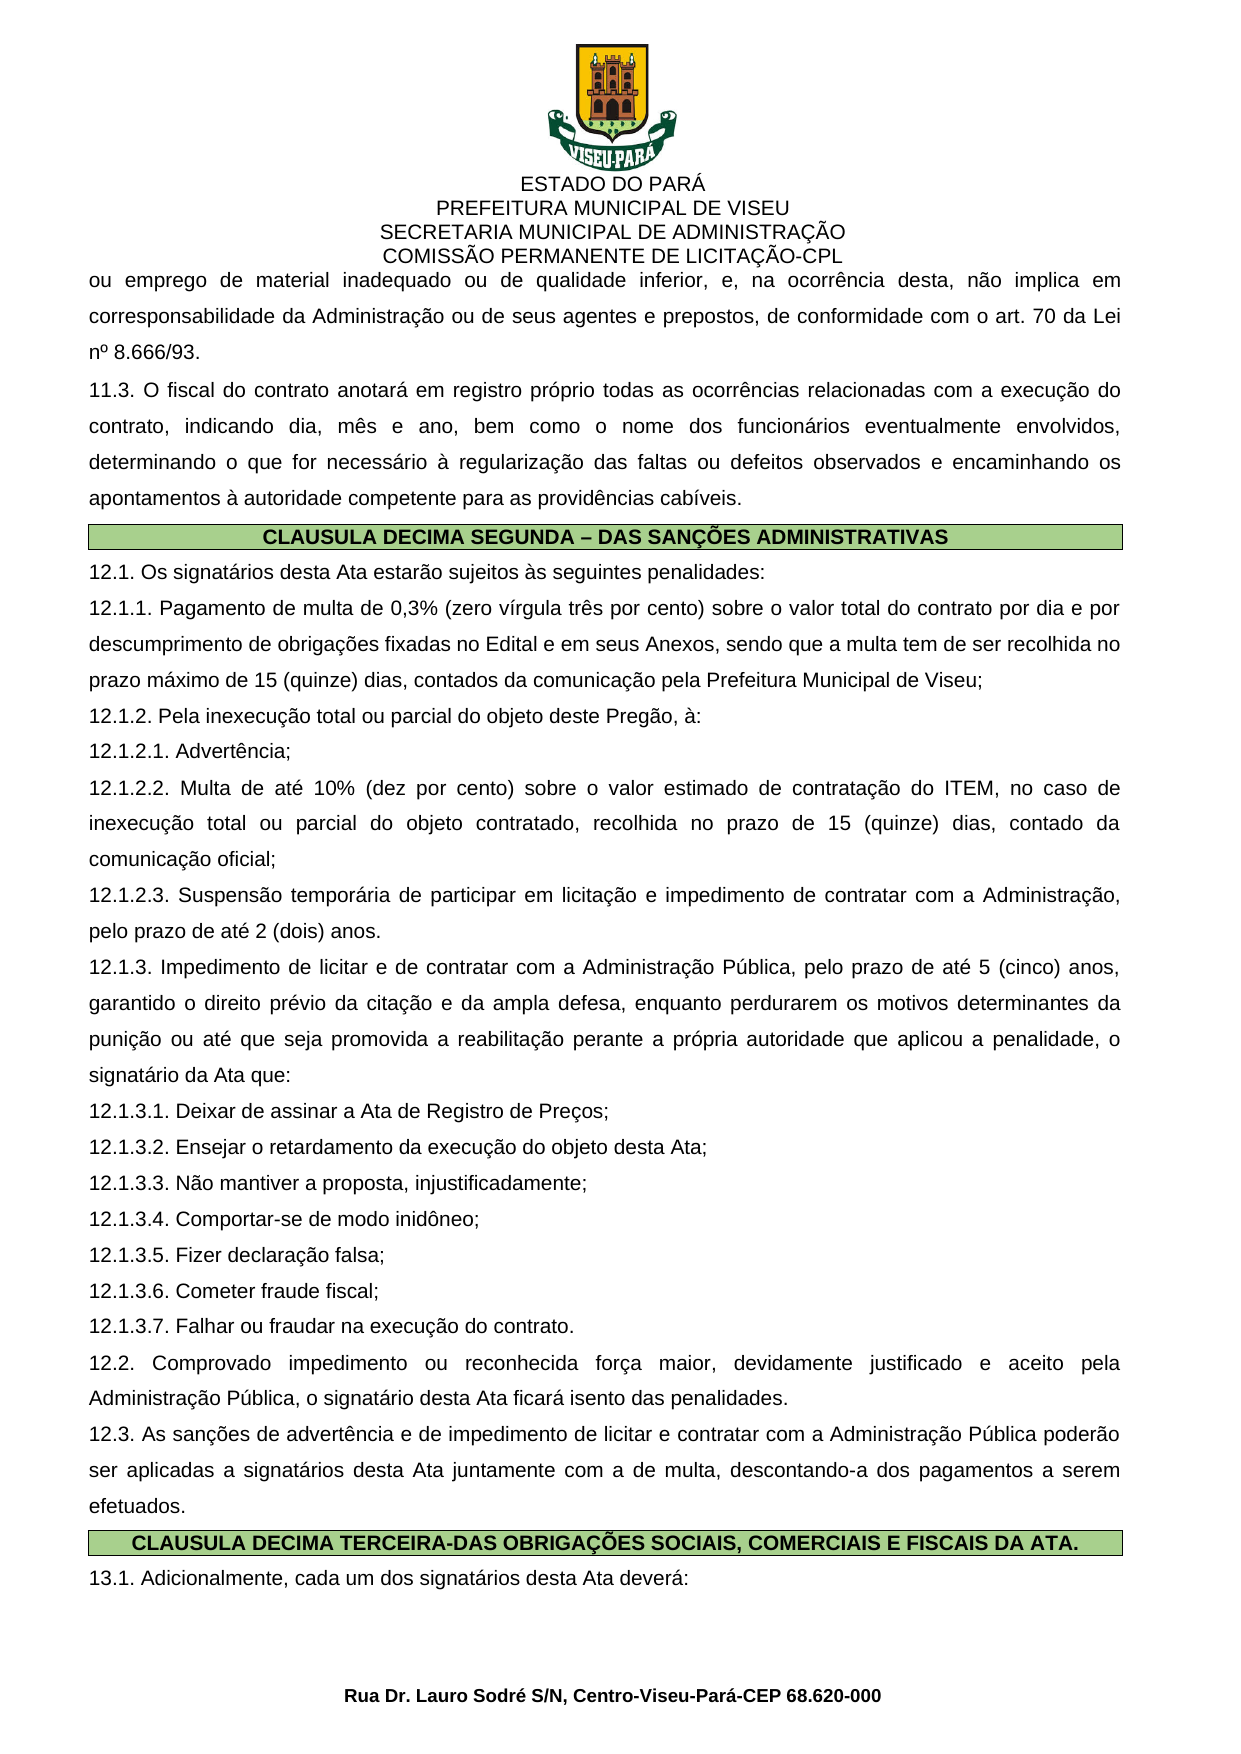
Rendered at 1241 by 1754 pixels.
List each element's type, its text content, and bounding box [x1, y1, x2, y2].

text 12.2. Comprovado impedimento ou reconhecida força maior, devidamente justificado e aceito pela Administração Pública, o signatário desta Ata ficará isento das penalidades. [89, 1350, 1122, 1410]
text 12.1.3. Impedimento de licitar e de contratar com a Administração Pública, pelo prazo de até 5 (cinco) anos, garantido o direito prévio da citação e da ampla defesa, enquanto perdurarem os motivos determinantes da punição ou até que seja promovida a reabilitação perante a própria autoridade que aplicou a penalidade, o signatário da Ata que: [89, 955, 1122, 1087]
text 12.3. As sanções de advertência e de impedimento de licitar e contratar com a Administração Pública poderão ser aplicadas a signatários desta Ata juntamente com a de multa, descontando-a dos pagamentos a serem efetuados. [89, 1422, 1122, 1518]
text ou emprego de material inadequado ou de qualidade inferior, e, na ocorrência desta, não implica em corresponsabilidade da Administração ou de seus agentes e prepostos, de conformidade com o art. 70 da Lei nº 8.666/93. [89, 268, 1122, 364]
text CLAUSULA DECIMA TERCEIRA-DAS OBRIGAÇÕES SOCIAIS, COMERCIAIS E FISCAIS DA ATA. [89, 1531, 1122, 1555]
text 12.1.2.2. Multa de até 10% (dez por cento) sobre o valor estimado de contratação do ITEM, no caso de inexecução total ou parcial do objeto contratado, recolhida no prazo de 15 (quinze) dias, contado da comunicação oficial; [89, 775, 1122, 871]
text 12.1.3.5. Fizer declaração falsa; [89, 1242, 1122, 1266]
text 12.1.2. Pela inexecução total ou parcial do objeto deste Pregão, à: [89, 703, 1122, 727]
text 12.1.3.4. Comportar-se de modo inidôneo; [89, 1207, 1122, 1231]
text 12.1.3.6. Cometer fraude fiscal; [89, 1278, 1122, 1302]
text 12.1.3.2. Ensejar o retardamento da execução do objeto desta Ata; [89, 1135, 1122, 1159]
picture [547, 44, 678, 172]
text 12.1.2.1. Advertência; [89, 739, 1122, 763]
text 12.1.3.1. Deixar de assinar a Ata de Registro de Preços; [89, 1099, 1122, 1123]
text 11.3. O fiscal do contrato anotará em registro próprio todas as ocorrências relacionadas com a execução do contrato, indicando dia, mês e ano, bem como o nome dos funcionários eventualmente envolvidos, determinando o que for necessário à regularização das faltas ou defeitos observados e encaminhando os apontamentos à autoridade competente para as providências cabíveis. [89, 378, 1122, 510]
text 12.1.3.7. Falhar ou fraudar na execução do contrato. [89, 1314, 1122, 1338]
text 12.1.3.3. Não mantiver a proposta, injustificadamente; [89, 1171, 1122, 1194]
text 12.1.1. Pagamento de multa de 0,3% (zero vírgula três por cento) sobre o valor total do contrato por dia e por descumprimento de obrigações fixadas no Edital e em seus Anexos, sendo que a multa tem de ser recolhida no prazo máximo de 15 (quinze) dias, contados da comunicação pela Prefeitura Municipal de Viseu; [89, 596, 1122, 691]
text 12.1. Os signatários desta Ata estarão sujeitos às seguintes penalidades: [89, 560, 1122, 584]
text 13.1. Adicionalmente, cada um dos signatários desta Ata deverá: [89, 1565, 1122, 1589]
text 12.1.2.3. Suspensão temporária de participar em licitação e impedimento de contratar com a Administração, pelo prazo de até 2 (dois) anos. [89, 883, 1122, 943]
text CLAUSULA DECIMA SEGUNDA – DAS SANÇÕES ADMINISTRATIVAS [89, 525, 1122, 549]
